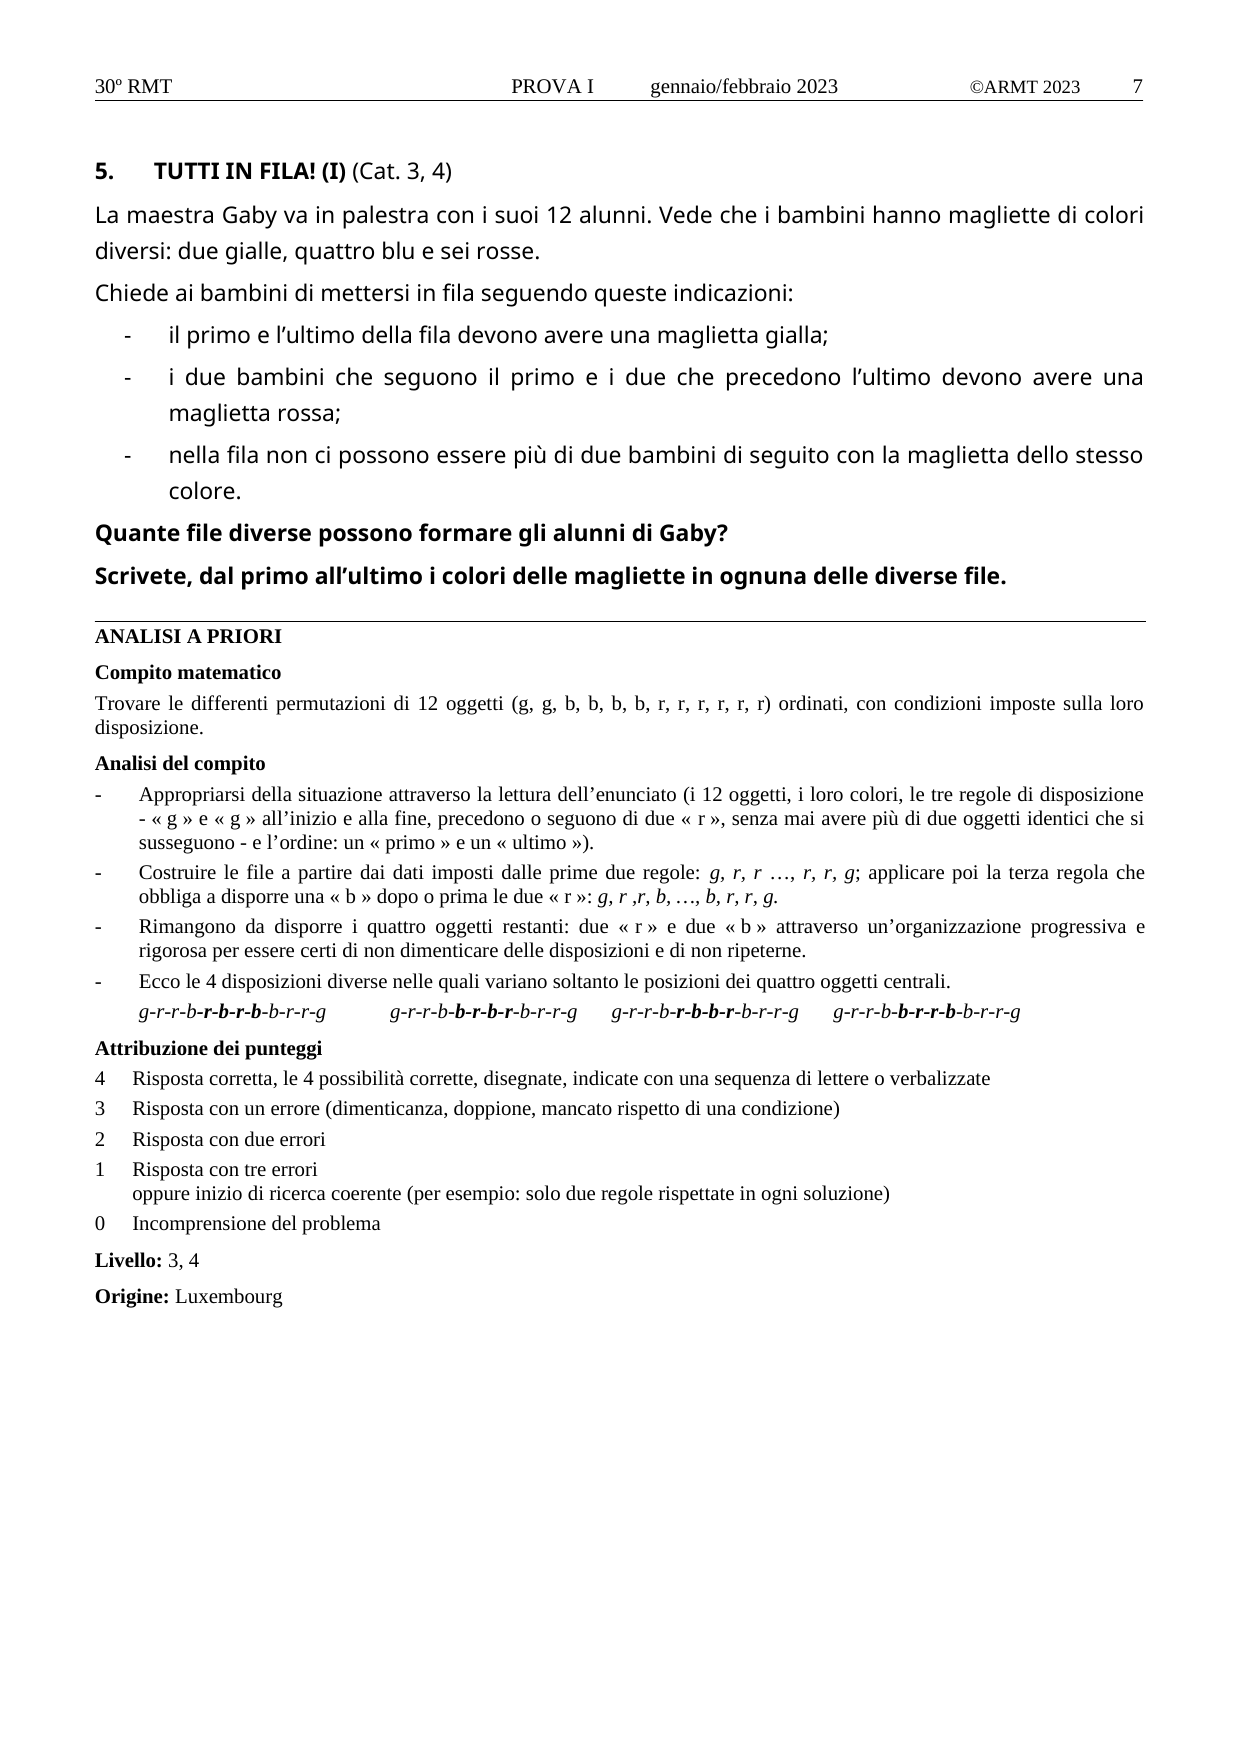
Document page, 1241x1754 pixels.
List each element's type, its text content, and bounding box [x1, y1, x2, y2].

text - il primo e l’ultimo della fila devono avere una maglietta gialla; [124, 319, 1146, 350]
text - Appropriarsi della situazione attraverso la lettura dell’enunciato (i 12 oggetti, i loro colori, le tre regole di disposizione - « g » e « g » all’inizio e alla fine, precedono o seguono di due « r », senza mai avere più di due oggetti identici che si susseguono - e l’ordine: un « primo » e un « ultimo »). [94, 781, 1146, 854]
text g-r-r-b-r-b-r-b-b-r-r-g g-r-r-b-b-r-b-r-b-r-r-g g-r-r-b-r-b-b-r-b-r-r-g g-r-r-b-b-r-r-b-b-r-r-g [94, 999, 1146, 1023]
text Chiede ai bambini di mettersi in fila seguendo queste indicazioni: [94, 277, 1146, 308]
text 3 Risposta con un errore (dimenticanza, doppione, mancato rispetto di una condizione) [94, 1096, 1146, 1120]
text Analisi del compito [94, 751, 1146, 775]
text oppure inizio di ricerca coerente (per esempio: solo due regole rispettate in ogni soluzione) [94, 1181, 1146, 1205]
text - i due bambini che seguono il primo e i due che precedono l’ultimo devono avere una maglietta rossa; [124, 361, 1146, 428]
text 4 Risposta corretta, le 4 possibilità corrette, disegnate, indicate con una sequenza di lettere o verbalizzate [94, 1066, 1146, 1090]
text Attribuzione dei punteggi [94, 1036, 1146, 1059]
text 1 Risposta con tre errori [94, 1157, 1146, 1181]
text - Ecco le 4 disposizioni diverse nelle quali variano soltanto le posizioni dei quattro oggetti centrali. [94, 969, 1146, 993]
text 0 Incomprensione del problema [94, 1211, 1146, 1235]
text Quante file diverse possono formare gli alunni di Gaby? [94, 517, 1146, 549]
text Livello: 3, 4 [94, 1248, 1146, 1272]
text 5. TUTTI IN FILA! (I) (Cat. 3, 4) [94, 155, 1146, 186]
text La maestra Gaby va in palestra con i suoi 12 alunni. Vede che i bambini hanno magliette di colori diversi: due gialle, quattro blu e sei rosse. [94, 199, 1146, 266]
text Compito matematico [94, 660, 1146, 684]
text Origine: Luxembourg [94, 1284, 1146, 1308]
text - Costruire le file a partire dai dati imposti dalle prime due regole: g, r, r …, r, r, g; applicare poi la terza regola che obbliga a disporre una « b » dopo o prima le due « r »: g, r ,r, b, …, b, r, r, g. [94, 860, 1146, 908]
text Analisi a priori [94, 622, 1146, 648]
text 2 Risposta con due errori [94, 1126, 1146, 1151]
text - Rimangono da disporre i quattro oggetti restanti: due « r » e due « b » attraverso un’organizzazione progressiva e rigorosa per essere certi di non dimenticare delle disposizioni e di non ripeterne. [94, 914, 1146, 962]
text Scrivete, dal primo all’ultimo i colori delle magliette in ognuna delle diverse file. [94, 559, 1146, 591]
text Trovare le differenti permutazioni di 12 oggetti (g, g, b, b, b, b, r, r, r, r, r, r) ordinati, con condizioni imposte sulla loro disposizione. [94, 691, 1146, 739]
text - nella fila non ci possono essere più di due bambini di seguito con la maglietta dello stesso colore. [124, 439, 1146, 506]
